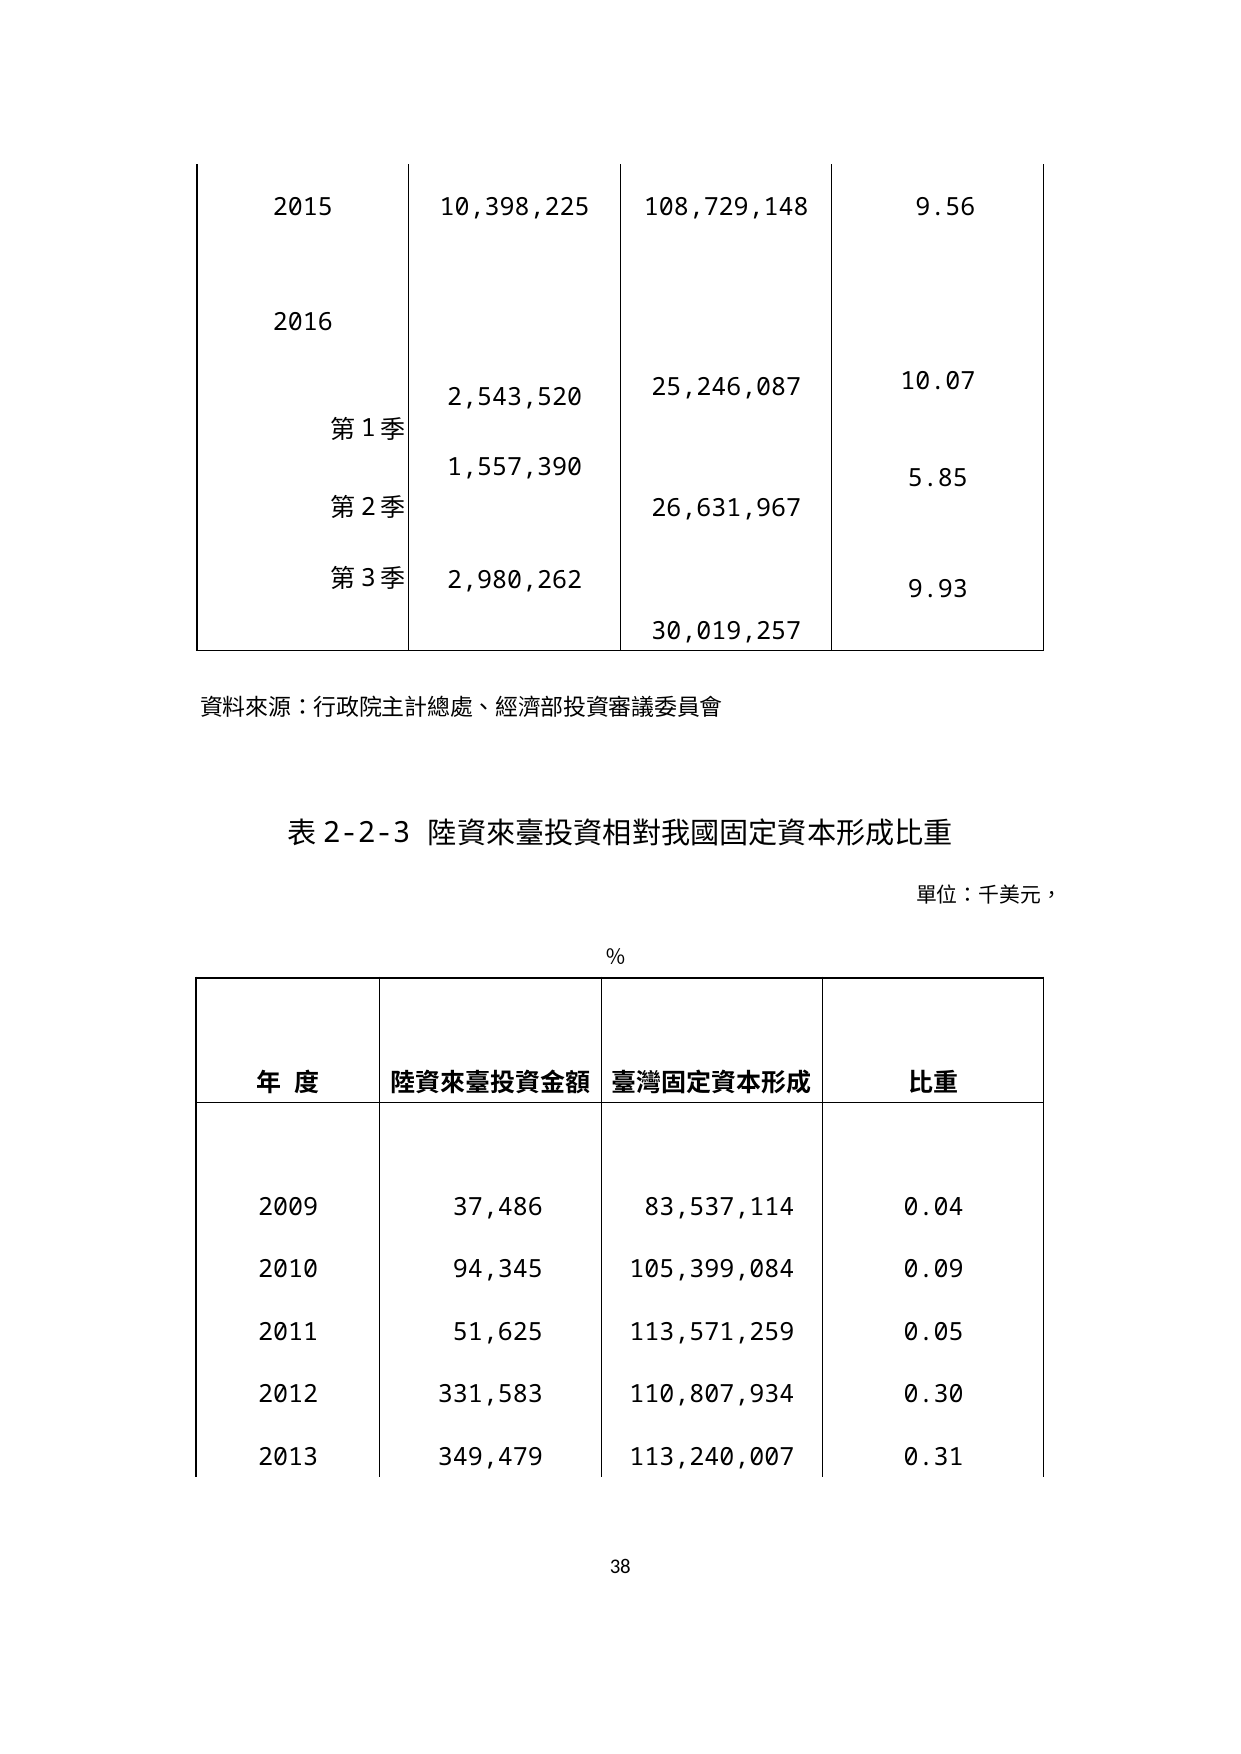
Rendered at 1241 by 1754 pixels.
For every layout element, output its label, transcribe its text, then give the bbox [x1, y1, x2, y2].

table_cell 2016 第1季 第2季 第3季 [198, 227, 408, 650]
table_cell 110,807,934 [602, 1352, 822, 1414]
table_cell 2010 [197, 1227, 379, 1289]
table_cell 83,537,114 [602, 1103, 822, 1227]
table_cell 2011 [197, 1289, 379, 1352]
table_cell 331,583 [380, 1352, 601, 1414]
table_cell 9.56 [832, 164, 1043, 227]
table_cell 113,571,259 [602, 1289, 822, 1352]
table_cell 0.05 [823, 1289, 1043, 1352]
table_cell 10,398,225 [409, 164, 620, 227]
table_cell 25,246,087 26,631,967 30,019,257 [621, 227, 831, 650]
table_cell 105,399,084 [602, 1227, 822, 1289]
text 表2-2-3 陸資來臺投資相對我國固定資本形成比重 [187, 789, 1053, 852]
table_cell 2,543,520 1,557,390 2,980,262 [409, 227, 620, 650]
table_cell 10.07 5.85 9.93 [832, 227, 1043, 650]
table_cell 0.31 [823, 1414, 1043, 1477]
table_cell 2015 [198, 164, 408, 227]
table_cell 94,345 [380, 1227, 601, 1289]
text 資料來源：行政院主計總處、經濟部投資審議委員會 [200, 664, 1053, 727]
table_cell 51,625 [380, 1289, 601, 1352]
table_cell 0.04 [823, 1103, 1043, 1227]
table_cell 108,729,148 [621, 164, 831, 227]
table_cell 2012 [197, 1352, 379, 1414]
table_header 比重 [823, 979, 1043, 1102]
table_cell 0.30 [823, 1352, 1043, 1414]
table_header 陸資來臺投資金額 [380, 979, 601, 1102]
table_cell 113,240,007 [602, 1414, 822, 1477]
table_header 年 度 [197, 979, 379, 1102]
table_cell 349,479 [380, 1414, 601, 1477]
table_cell 0.09 [823, 1227, 1043, 1289]
table_cell 37,486 [380, 1103, 601, 1227]
table_cell 2013 [197, 1414, 379, 1477]
table_header 臺灣固定資本形成 [602, 979, 822, 1102]
table_cell 2009 [197, 1103, 379, 1227]
text 單位：千美元，％ [187, 852, 1044, 977]
